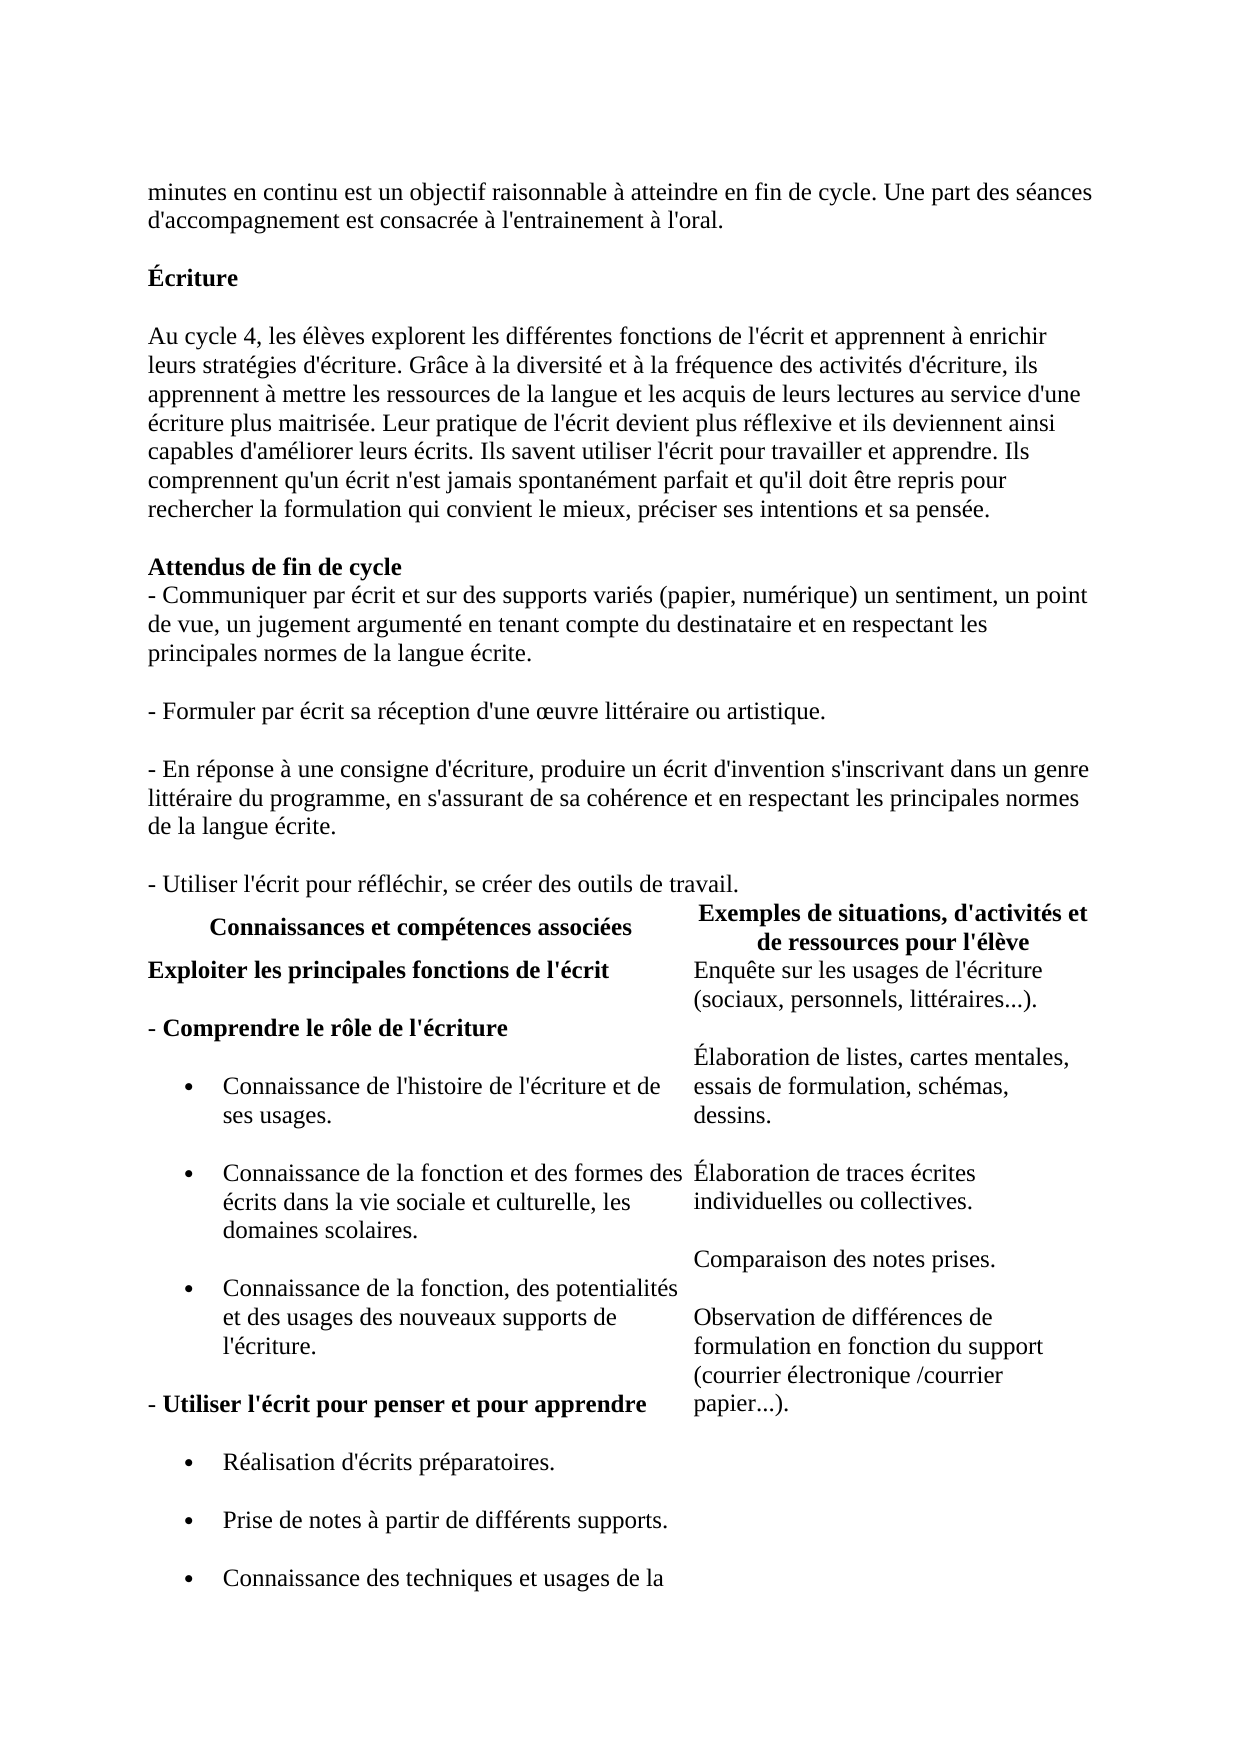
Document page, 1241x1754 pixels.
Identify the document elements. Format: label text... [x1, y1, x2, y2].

table_cell - Communiquer par écrit et sur des supports variés (papier, numérique) un sentiment, un point de vue, un jugement argumenté en tenant compte du destinataire et en respectant les principales normes de la langue écrite. - Formuler par écrit sa réception d'une œuvre littéraire ou artistique. - En réponse à une consigne d'écriture, produire un écrit d'invention s'inscrivant dans un genre littéraire du programme, en s'assurant de sa cohérence et en respectant les principales normes de la langue écrite. - Utiliser l'écrit pour réfléchir, se créer des outils de travail. [148, 581, 1093, 898]
table_cell minutes en continu est un objectif raisonnable à atteindre en fin de cycle. Une part des séances d'accompagnement est consacrée à l'entrainement à l'oral. [148, 148, 1093, 234]
text Écriture [148, 263, 1093, 292]
table_cell Exploiter les principales fonctions de l'écrit - Comprendre le rôle de l'écriture Connaissance de l'histoire de l'écriture et de ses usages. Connaissance de la fonction et des formes des écrits dans la vie sociale et culturelle, les domaines scolaires. Connaissance de la fonction, des potentialités et des usages des nouveaux supports de l'écriture. - Utiliser l'écrit pour penser et pour apprendre Réalisation d'écrits préparatoires. Prise de notes à partir de différents supports. Connaissance des techniques et usages de la [148, 956, 693, 1591]
table_cell Exemples de situations, d'activités et de ressources pour l'élève [693, 898, 1093, 956]
text Au cycle 4, les élèves explorent les différentes fonctions de l'écrit et apprennent à enrichir leurs stratégies d'écriture. Grâce à la diversité et à la fréquence des activités d'écriture, ils apprennent à mettre les ressources de la langue et les acquis de leurs lectures au service d'une écriture plus maitrisée. Leur pratique de l'écrit devient plus réflexive et ils deviennent ainsi capables d'améliorer leurs écrits. Ils savent utiliser l'écrit pour travailler et apprendre. Ils comprennent qu'un écrit n'est jamais spontanément parfait et qu'il doit être repris pour rechercher la formulation qui convient le mieux, préciser ses intentions et sa pensée. [148, 321, 1093, 523]
table_cell Connaissances et compétences associées [148, 898, 693, 956]
table_cell Enquête sur les usages de l'écriture (sociaux, personnels, littéraires...). Élaboration de listes, cartes mentales, essais de formulation, schémas, dessins. Élaboration de traces écrites individuelles ou collectives. Comparaison des notes prises. Observation de différences de formulation en fonction du support (courrier électronique /courrier papier...). [693, 956, 1093, 1591]
table_header Attendus de fin de cycle [148, 552, 1093, 581]
